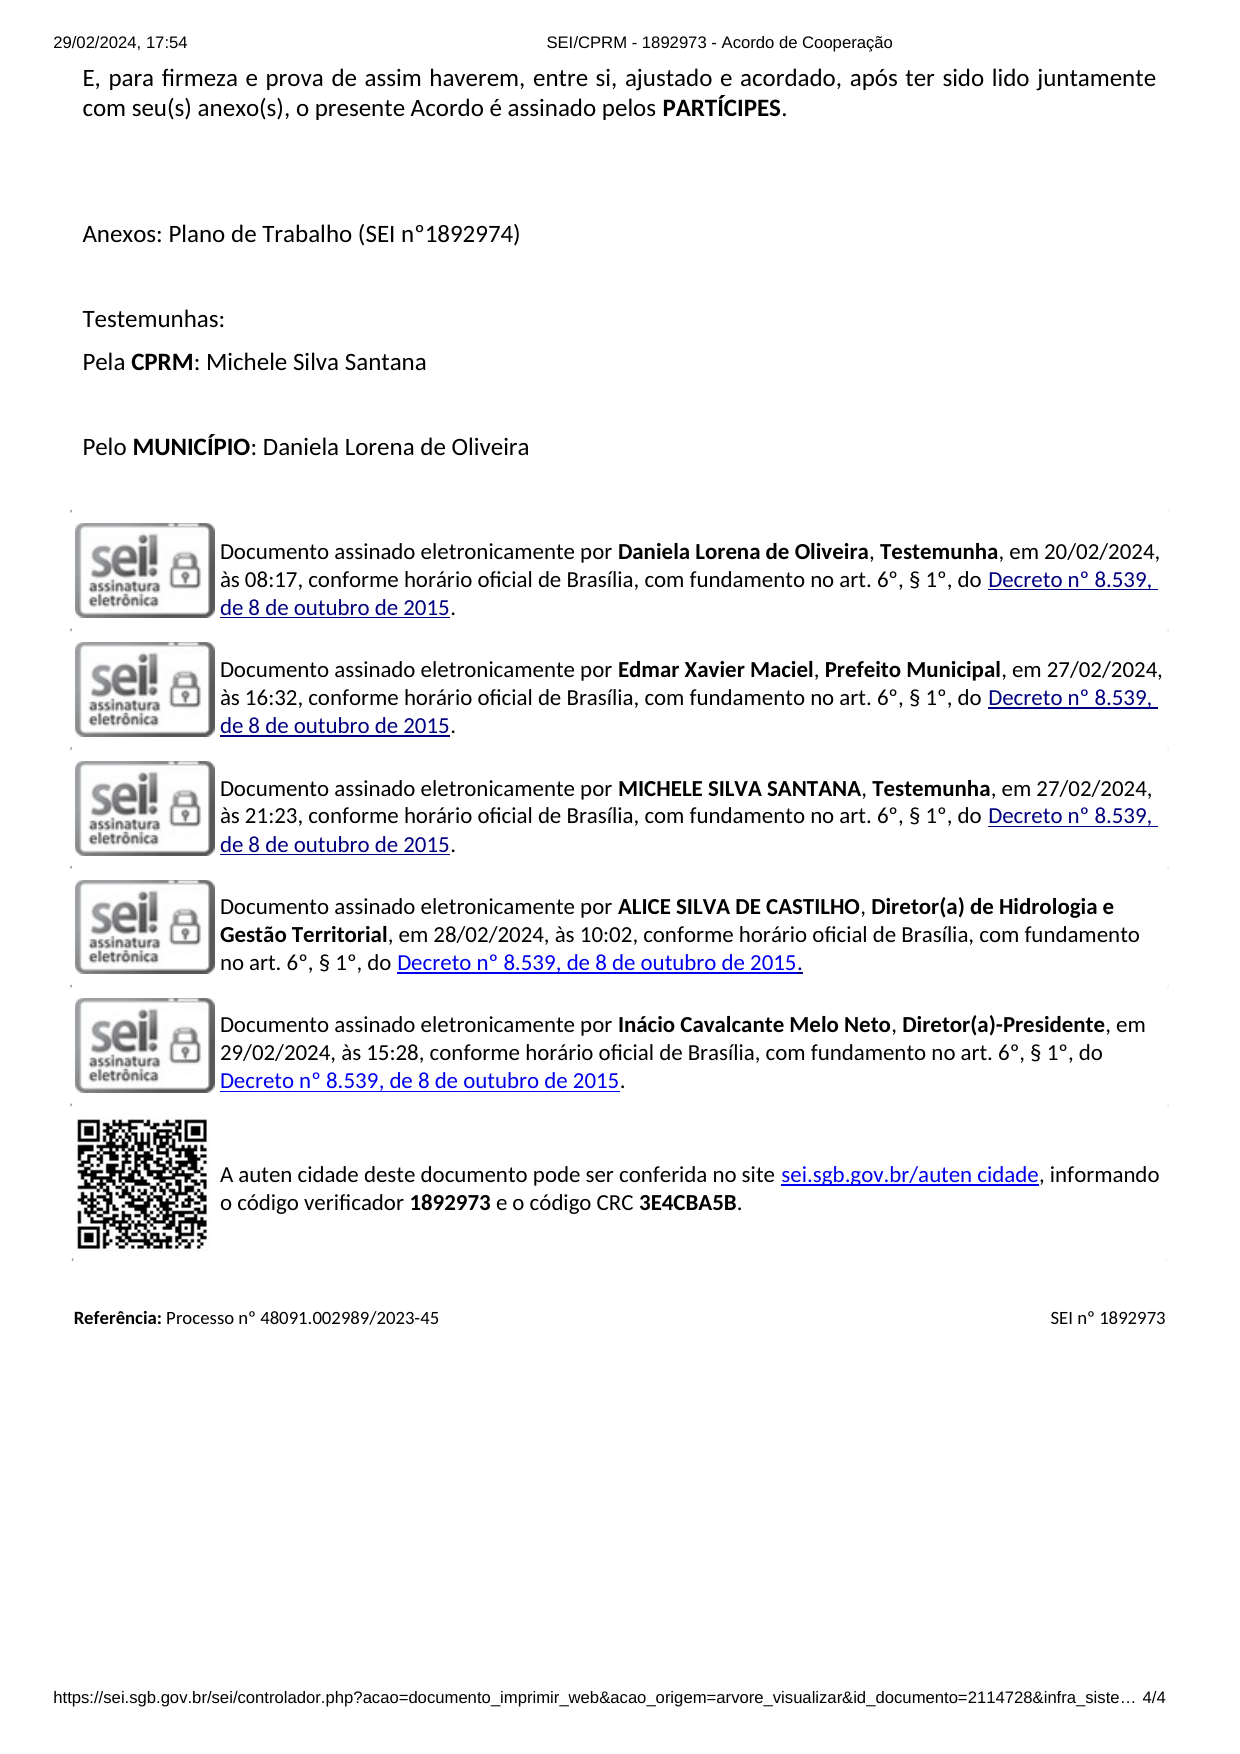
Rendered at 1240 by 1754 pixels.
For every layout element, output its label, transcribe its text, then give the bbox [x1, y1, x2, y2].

text Documento assinado eletronicamente por Daniela Lorena de Oliveira, Testemunha, em 20/02/2024, às 08:17, conforme horário oficial de Brasília, com fundamento no art. 6º, § 1º, do Decreto nº 8.539, de 8 de outubro de 2015. [220, 537, 1163, 621]
text E, para firmeza e prova de assim haverem, entre si, ajustado e acordado, após ter sido lido juntamente com seu(s) anexo(s), o presente Acordo é assinado pelos PARTÍCIPES. [82, 62, 1158, 122]
text Documento assinado eletronicamente por Edmar Xavier Maciel, Prefeito Municipal, em 27/02/2024, às 16:32, conforme horário oficial de Brasília, com fundamento no art. 6º, § 1º, do Decreto nº 8.539, de 8 de outubro de 2015. [220, 655, 1163, 739]
text A auten cidade deste documento pode ser conferida no site sei.sgb.gov.br/auten cidade, informando o código verificador 1892973 e o código CRC 3E4CBA5B. [220, 1160, 1163, 1216]
text Documento assinado eletronicamente por MICHELE SILVA SANTANA, Testemunha, em 27/02/2024, às 21:23, conforme horário oficial de Brasília, com fundamento no art. 6º, § 1º, do Decreto nº 8.539, de 8 de outubro de 2015. [220, 774, 1163, 858]
text Referência: Processo nº 48091.002989/2023-45 SEI nº 1892973 [73, 1307, 1166, 1329]
text Pelo MUNICÍPIO: Daniela Lorena de Oliveira [82, 432, 1158, 462]
text Documento assinado eletronicamente por Inácio Cavalcante Melo Neto, Diretor(a)-Presidente, em 29/02/2024, às 15:28, conforme horário oficial de Brasília, com fundamento no art. 6º, § 1º, do Decreto nº 8.539, de 8 de outubro de 2015. [220, 1011, 1163, 1094]
text Anexos: Plano de Trabalho (SEI nº1892974) [82, 219, 1158, 249]
text Testemunhas: [82, 304, 1158, 333]
text Documento assinado eletronicamente por ALICE SILVA DE CASTILHO, Diretor(a) de Hidrologia e Gestão Territorial, em 28/02/2024, às 10:02, conforme horário oficial de Brasília, com fundamento no art. 6º, § 1º, do Decreto nº 8.539, de 8 de outubro de 2015. [220, 892, 1163, 976]
text Pela CPRM: Michele Silva Santana [82, 347, 1158, 377]
